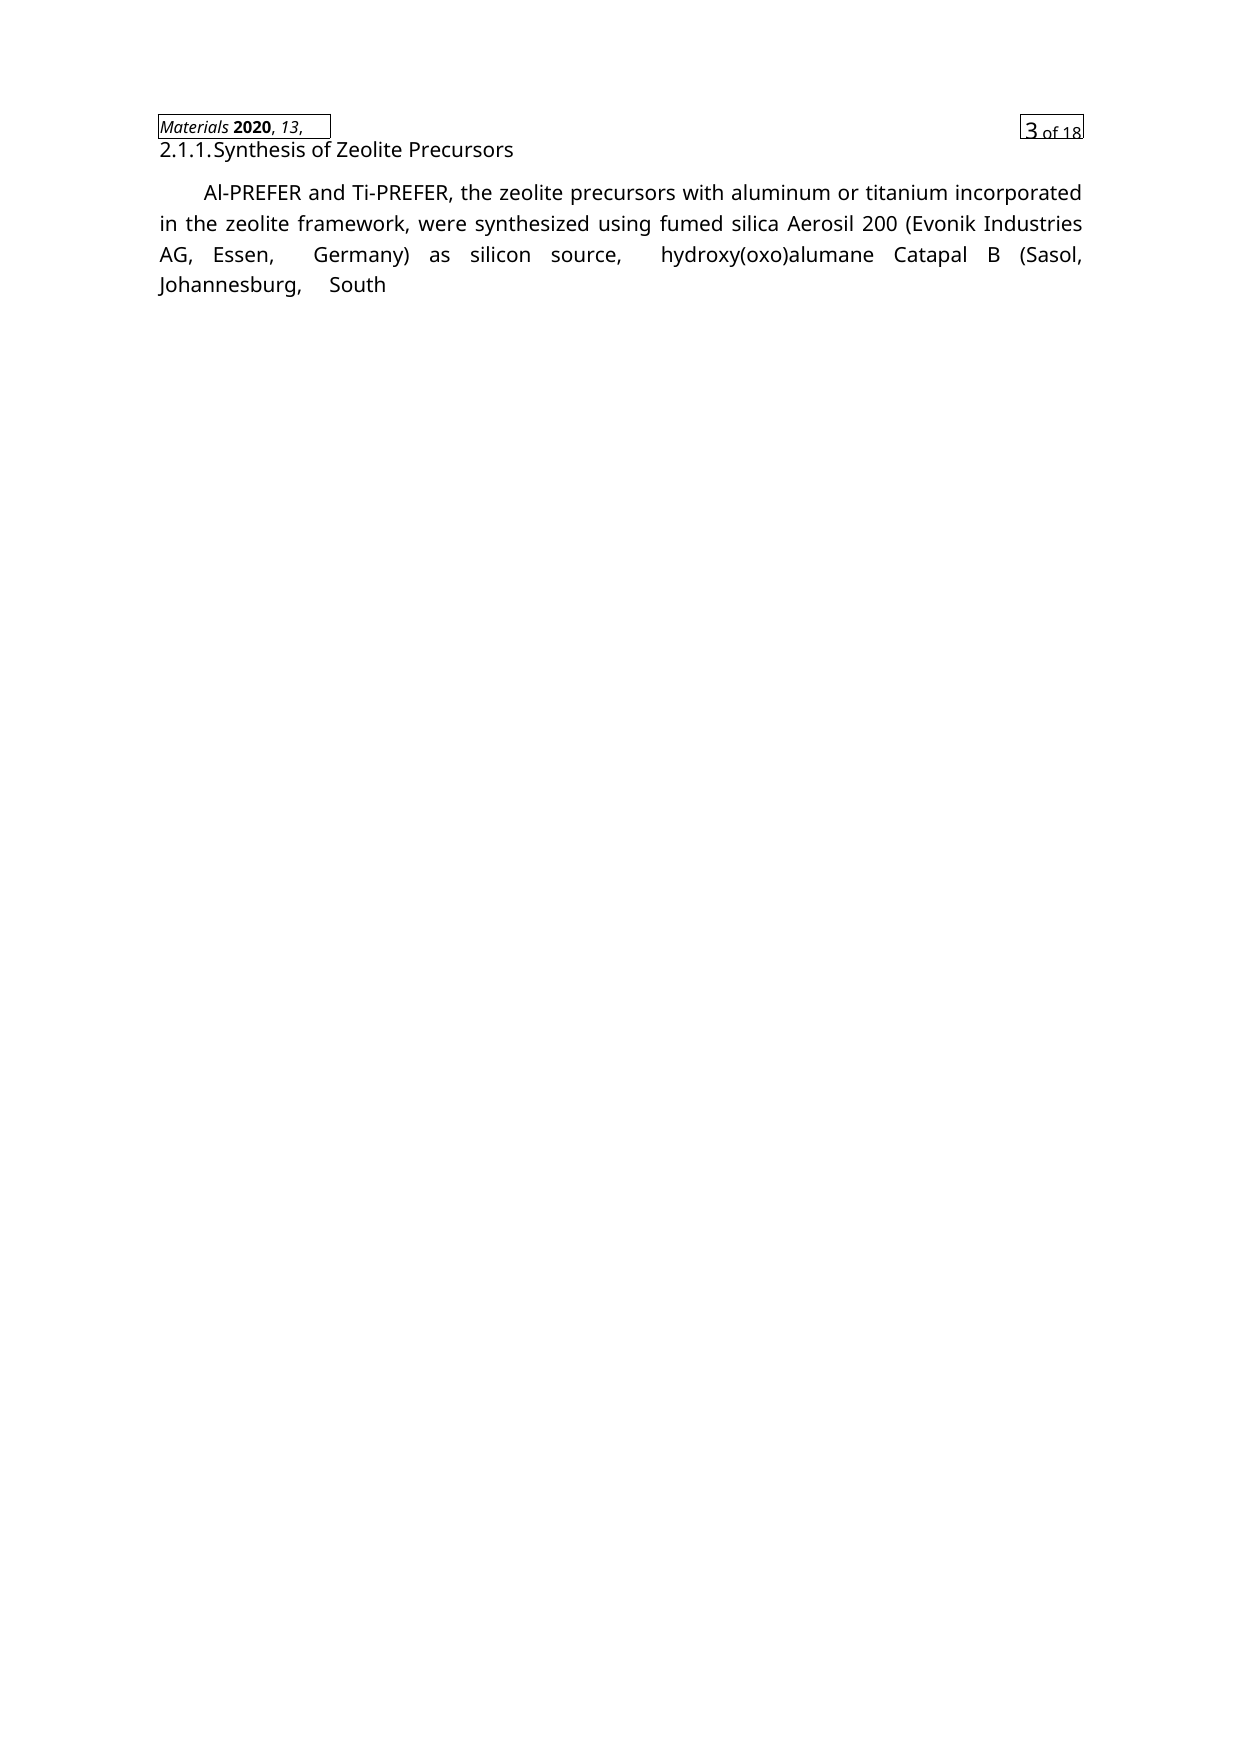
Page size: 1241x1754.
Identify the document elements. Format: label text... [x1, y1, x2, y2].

list Synthesis of Zeolite Precursors [159, 135, 1096, 164]
text Al-PREFER and Ti-PREFER, the zeolite precursors with aluminum or titanium incorporated in the zeolite framework, were synthesized using fumed silica Aerosil 200 (Evonik Industries AG, Essen, Germany) as silicon source, hydroxy(oxo)alumane Catapal B (Sasol, Johannesburg, South [159, 178, 1084, 299]
